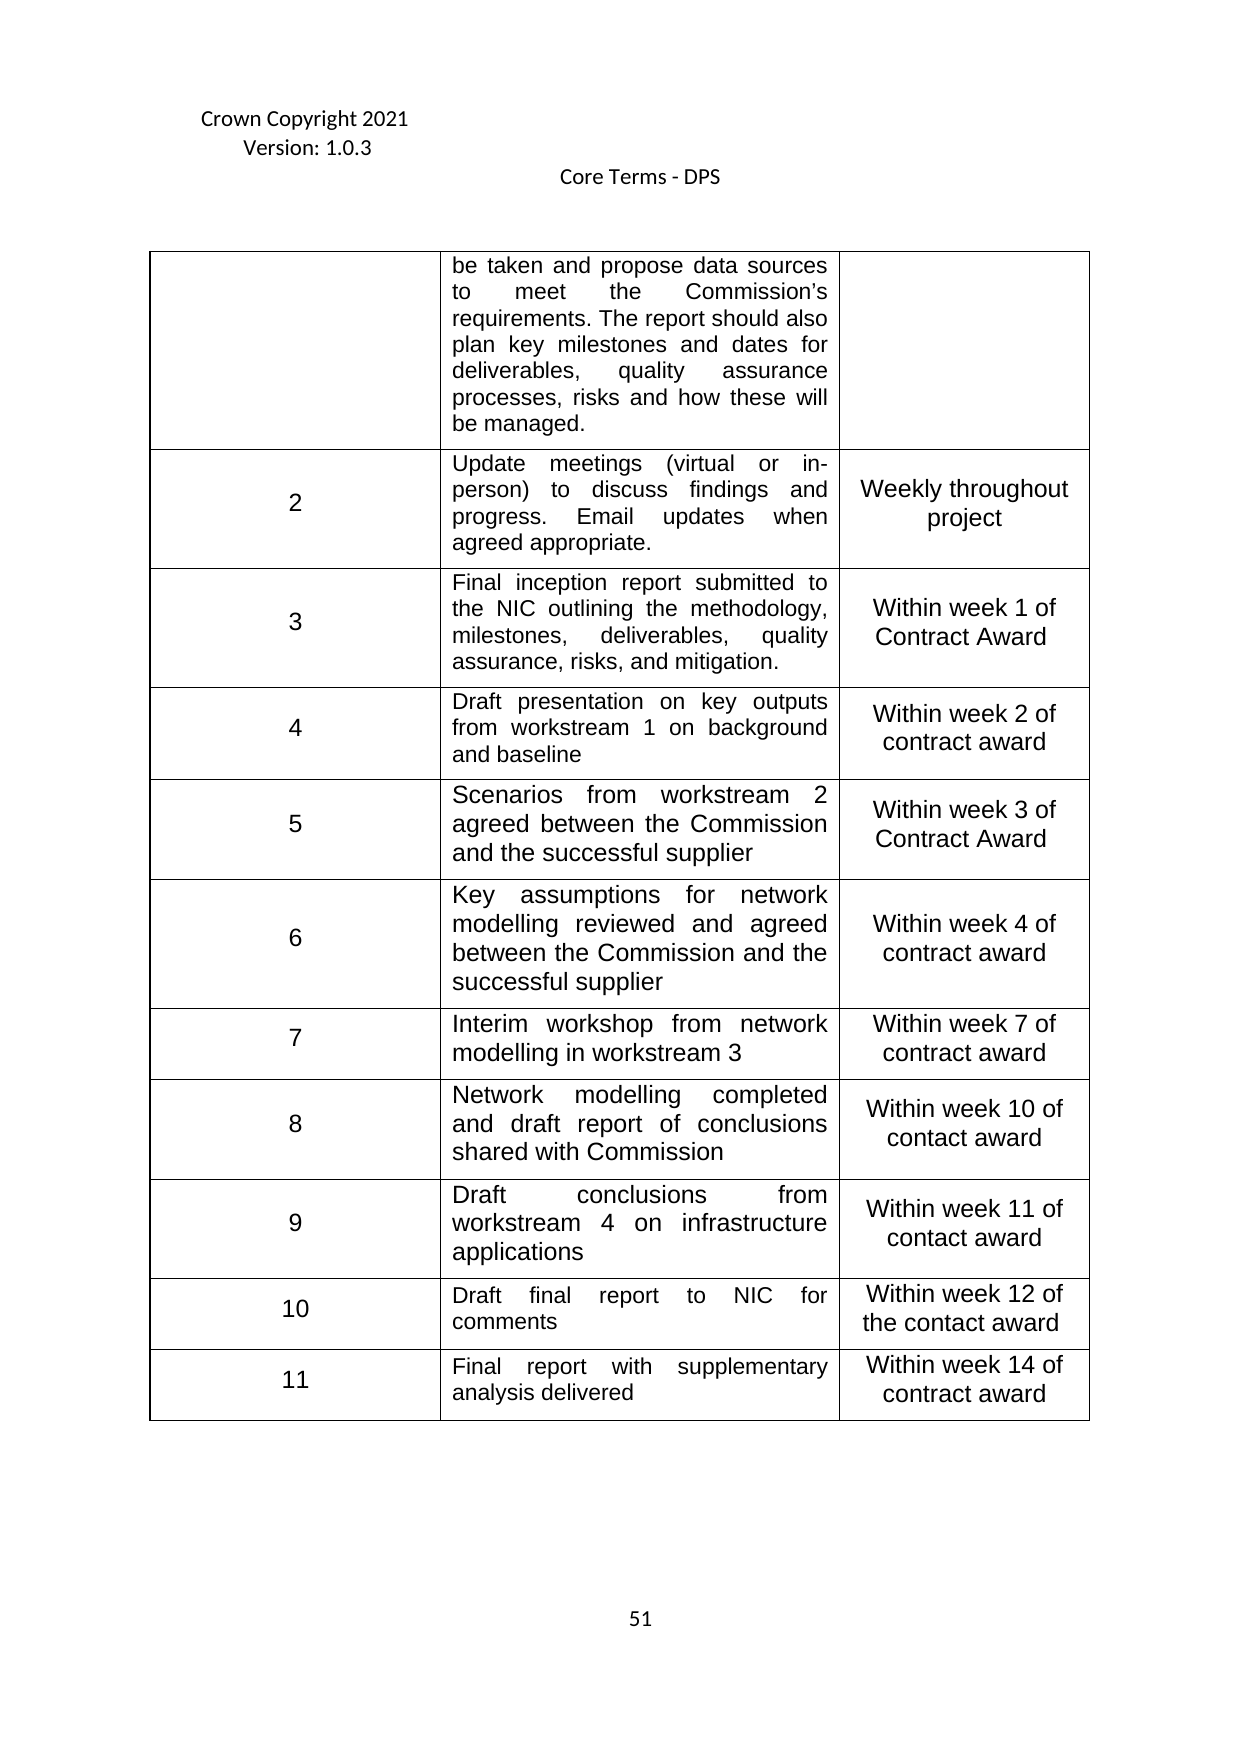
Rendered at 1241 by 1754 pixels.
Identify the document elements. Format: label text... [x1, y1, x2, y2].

table_cell 4 [151, 688, 440, 779]
table_cell Within week 14 of contract award [840, 1350, 1089, 1420]
table_cell Within week 2 of contract award [840, 688, 1089, 779]
table_cell Within week 7 of contract award [840, 1009, 1089, 1079]
table_cell Within week 11 of contact award [840, 1180, 1089, 1278]
table_cell 2 [151, 450, 440, 568]
table_cell Draft conclusions from workstream 4 on infrastructure applications [441, 1180, 839, 1278]
table_cell 10 [151, 1279, 440, 1349]
table_cell Within week 12 of the contact award [840, 1279, 1089, 1349]
table_cell 11 [151, 1350, 440, 1420]
table_cell Draft presentation on key outputs from workstream 1 on background and baseline [441, 688, 839, 779]
table_cell Final inception report submitted to the NIC outlining the methodology, milestones, deliverables, quality assurance, risks, and mitigation. [441, 569, 839, 687]
table_cell 7 [151, 1009, 440, 1079]
table_cell Draft final report to NIC for comments [441, 1279, 839, 1349]
table_cell Weekly throughout project [840, 450, 1089, 568]
table_cell 5 [151, 780, 440, 879]
table_cell Within week 3 of Contract Award [840, 780, 1089, 879]
table_cell Interim workshop from network modelling in workstream 3 [441, 1009, 839, 1079]
table_cell Key assumptions for network modelling reviewed and agreed between the Commission and the successful supplier [441, 880, 839, 1008]
table_cell Update meetings (virtual or in-person) to discuss findings and progress. Email updates when agreed appropriate. [441, 450, 839, 568]
table_cell 6 [151, 880, 440, 1008]
table_cell Within week 10 of contact award [840, 1080, 1089, 1178]
table_cell Within week 1 of Contract Award [840, 569, 1089, 687]
table_cell Scenarios from workstream 2 agreed between the Commission and the successful supplier [441, 780, 839, 879]
table_cell 9 [151, 1180, 440, 1278]
table_cell 8 [151, 1080, 440, 1178]
table_cell Within week 4 of contract award [840, 880, 1089, 1008]
table_cell Final report with supplementary analysis delivered [441, 1350, 839, 1420]
table_cell [840, 252, 1089, 449]
table_cell be taken and propose data sources to meet the Commission’s requirements. The report should also plan key milestones and dates for deliverables, quality assurance processes, risks and how these will be managed. [441, 252, 839, 449]
table_cell 3 [151, 569, 440, 687]
table_cell Network modelling completed and draft report of conclusions shared with Commission [441, 1080, 839, 1178]
table_cell [151, 252, 440, 449]
